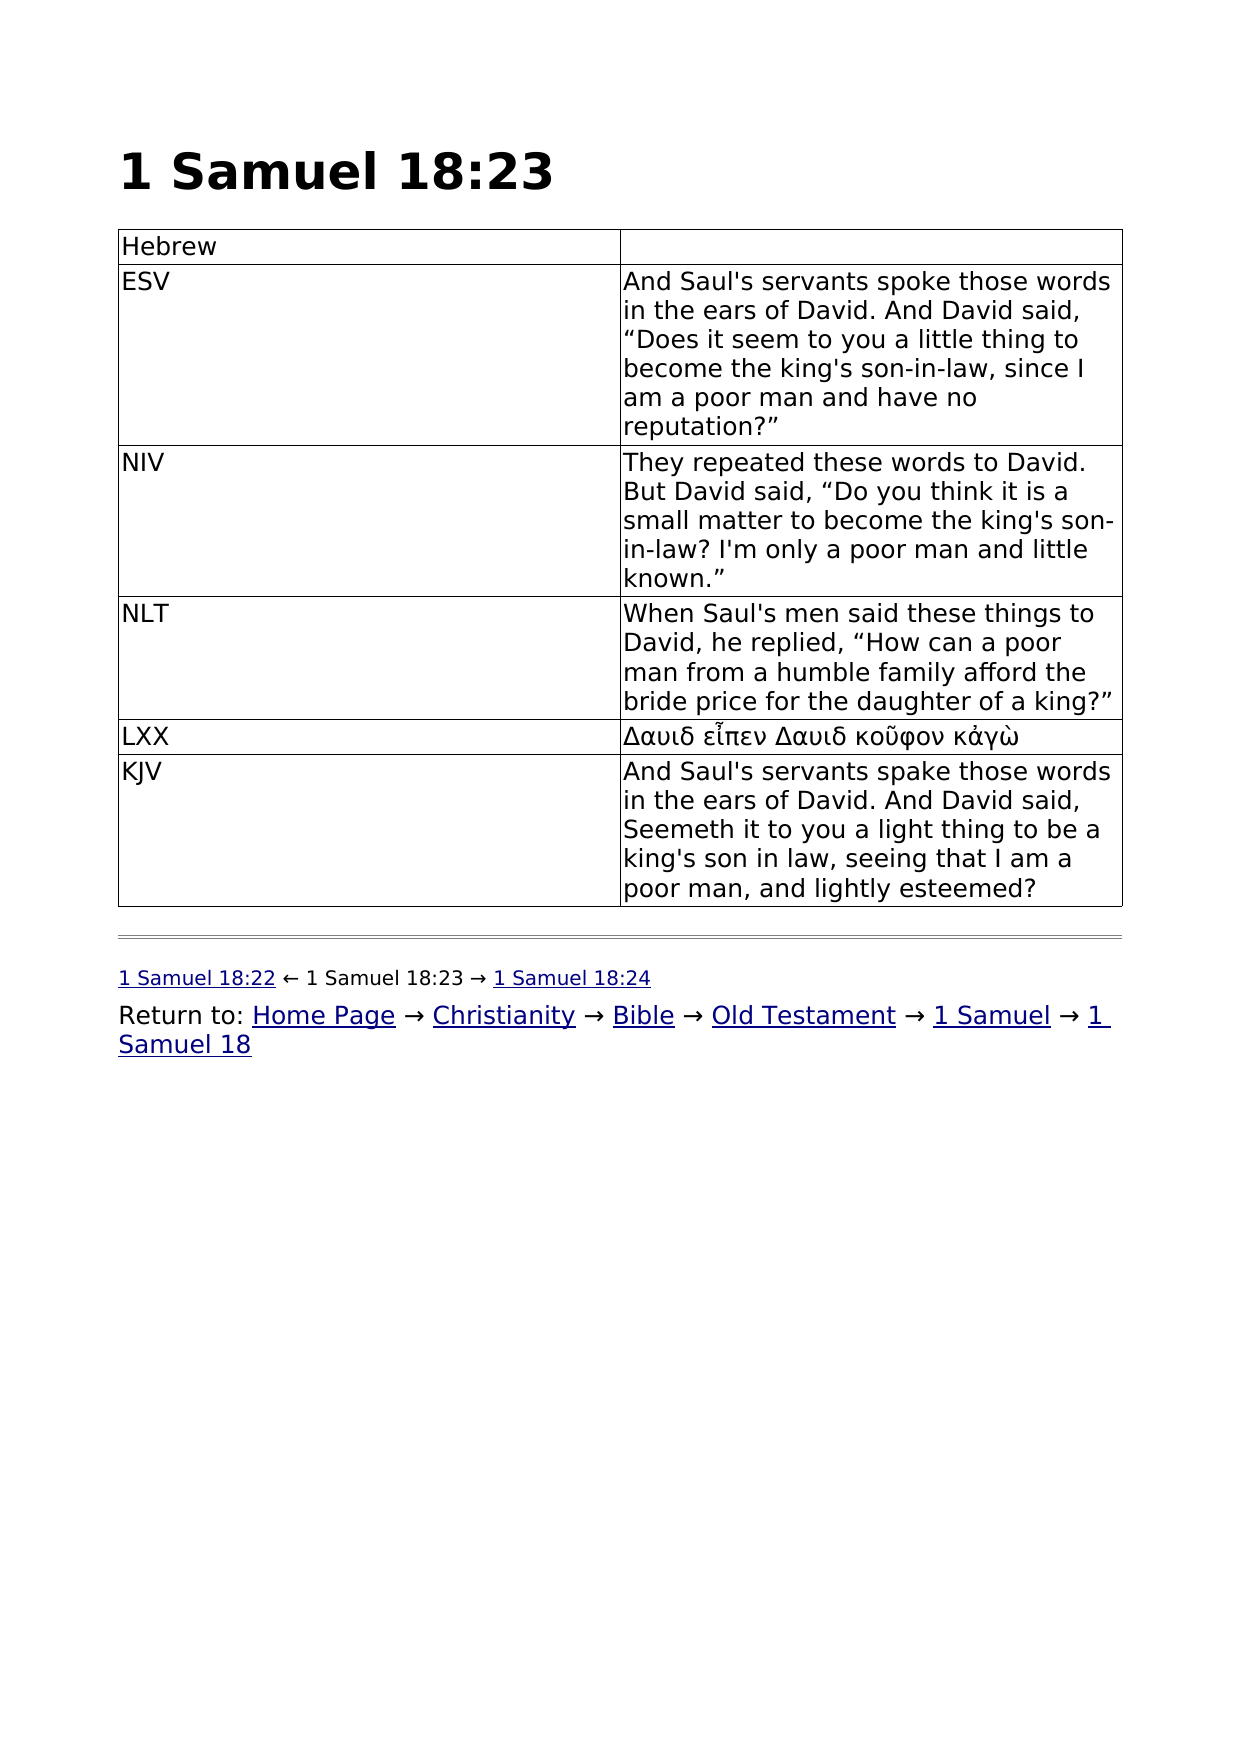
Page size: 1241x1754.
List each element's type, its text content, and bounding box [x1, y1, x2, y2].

table_cell They repeated these words to David. But David said, “Do you think it is a small matter to become the king's son-in-law? I'm only a poor man and little known.” [621, 446, 1122, 596]
subtitle 1 Samuel 18:23 [118, 143, 1122, 201]
table_cell And Saul's servants spoke those words in the ears of David. And David said, “Does it seem to you a little thing to become the king's son-in-law, since I am a poor man and have no reputation?” [621, 265, 1122, 445]
table_cell KJV [119, 755, 620, 906]
table_cell ESV [119, 265, 620, 445]
table_cell LXX [119, 720, 620, 754]
table_cell When Saul's men said these things to David, he replied, “How can a poor man from a humble family afford the bride price for the daughter of a king?” [621, 597, 1122, 719]
table_header Hebrew [119, 230, 620, 264]
table_cell Δαυιδ εἶπεν Δαυιδ κοῦφον κἀγὼ [621, 720, 1122, 754]
table_header [621, 230, 1122, 264]
table_cell NLT [119, 597, 620, 719]
table_cell And Saul's servants spake those words in the ears of David. And David said, Seemeth it to you a light thing to be a king's son in law, seeing that I am a poor man, and lightly esteemed? [621, 755, 1122, 906]
text Return to: Home Page → Christianity → Bible → Old Testament → 1 Samuel → 1 Samuel 18 [118, 1001, 1122, 1059]
table_cell NIV [119, 446, 620, 596]
text 1 Samuel 18:22 ← 1 Samuel 18:23 → 1 Samuel 18:24 [118, 967, 1122, 1001]
